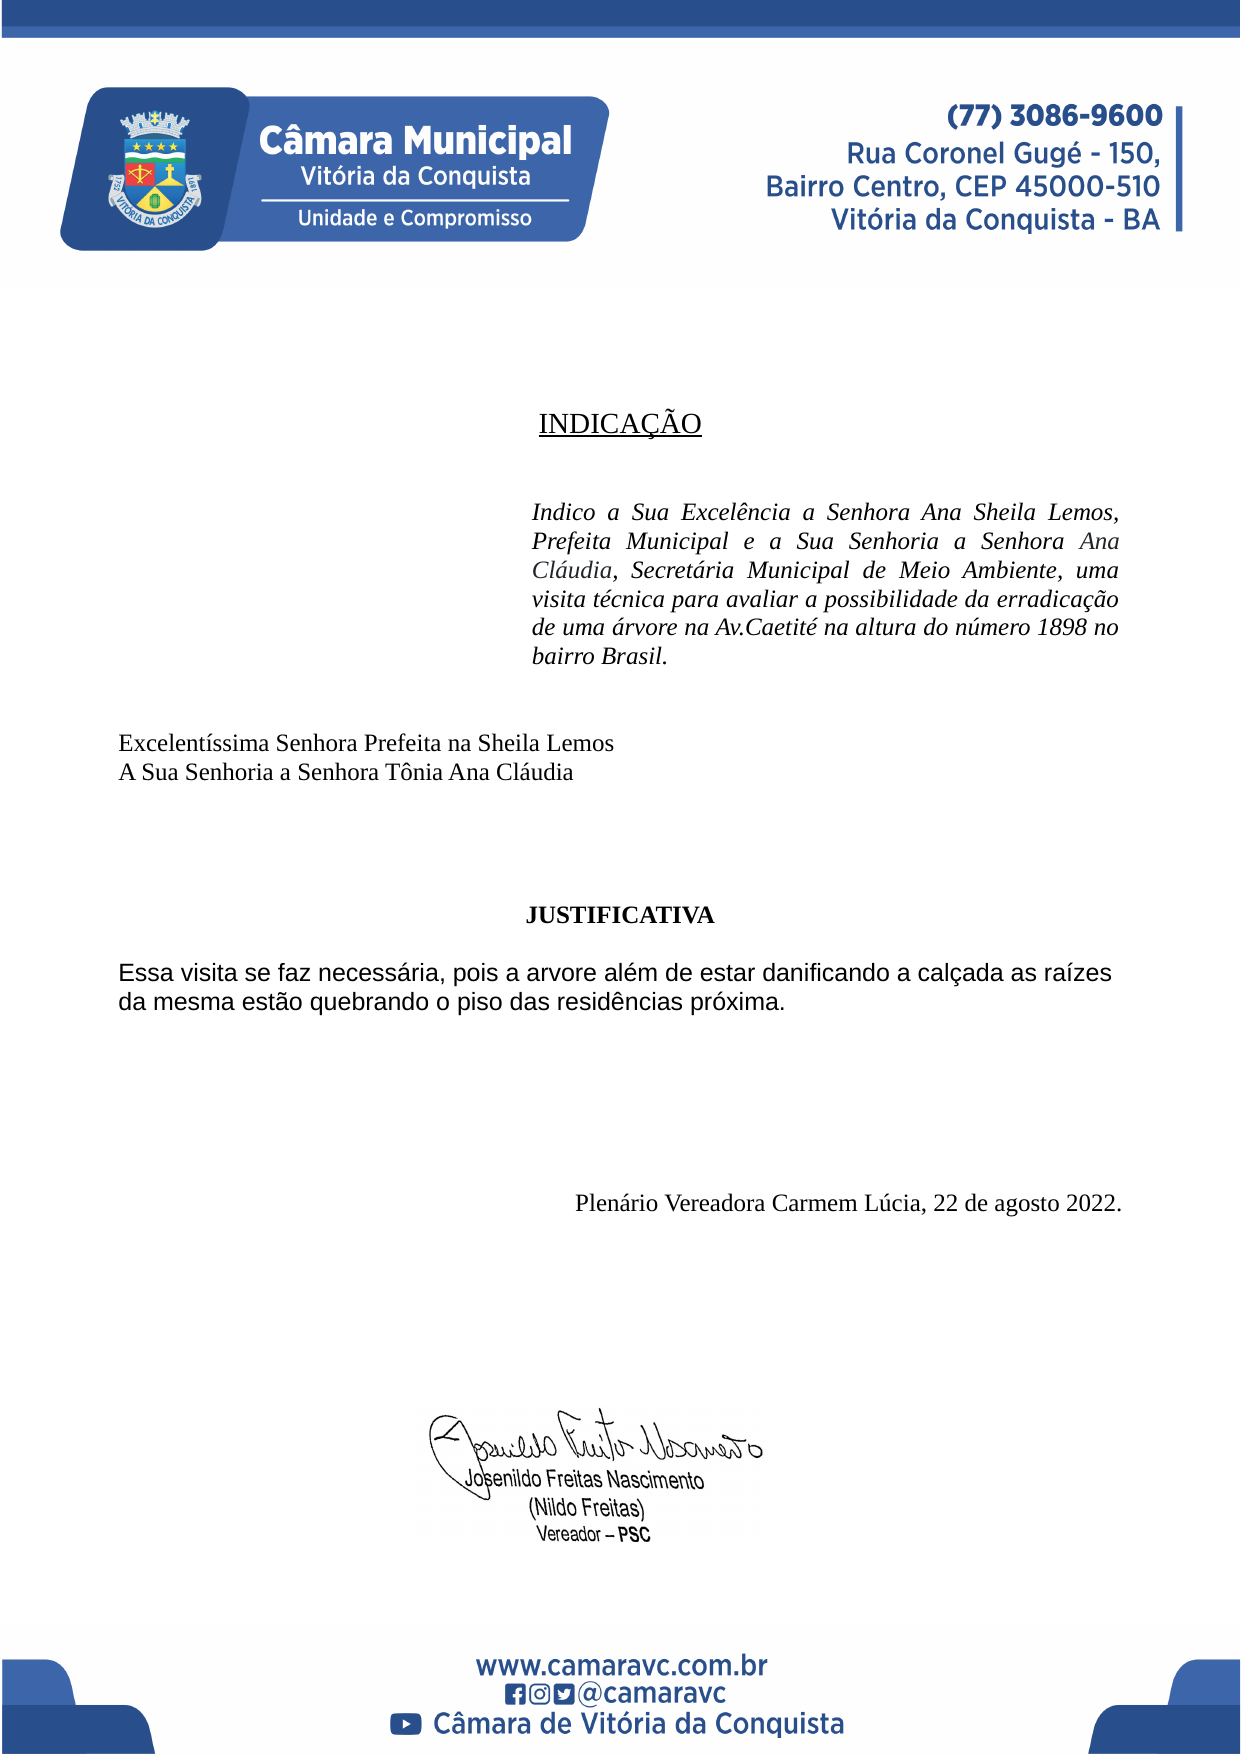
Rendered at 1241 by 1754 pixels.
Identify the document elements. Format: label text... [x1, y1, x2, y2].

text JUSTIFICATIVA [118, 901, 1122, 929]
text INDICAÇÃO [118, 406, 1122, 440]
text Indico a Sua Excelência a Senhora Ana Sheila Lemos, Prefeita Municipal e a Sua Senhoria a Senhora Ana Cláudia, Secretária Municipal de Meio Ambiente, uma visita técnica para avaliar a possibilidade da erradicação de uma árvore na Av.Caetité na altura do número 1898 no bairro Brasil. [532, 497, 1122, 670]
text Excelentíssima Senhora Prefeita na Sheila Lemos [118, 728, 1122, 757]
text Plenário Vereadora Carmem Lúcia, 22 de agosto 2022. [118, 1188, 1122, 1217]
picture [1, 0, 1240, 288]
text A Sua Senhoria a Senhora Tônia Ana Cláudia [118, 757, 1122, 786]
text Essa visita se faz necessária, pois a arvore além de estar danificando a calçada as raízes da mesma estão quebrando o piso das residências próxima. [118, 958, 1122, 1016]
picture [414, 1403, 764, 1542]
picture [2, 1624, 1241, 1754]
